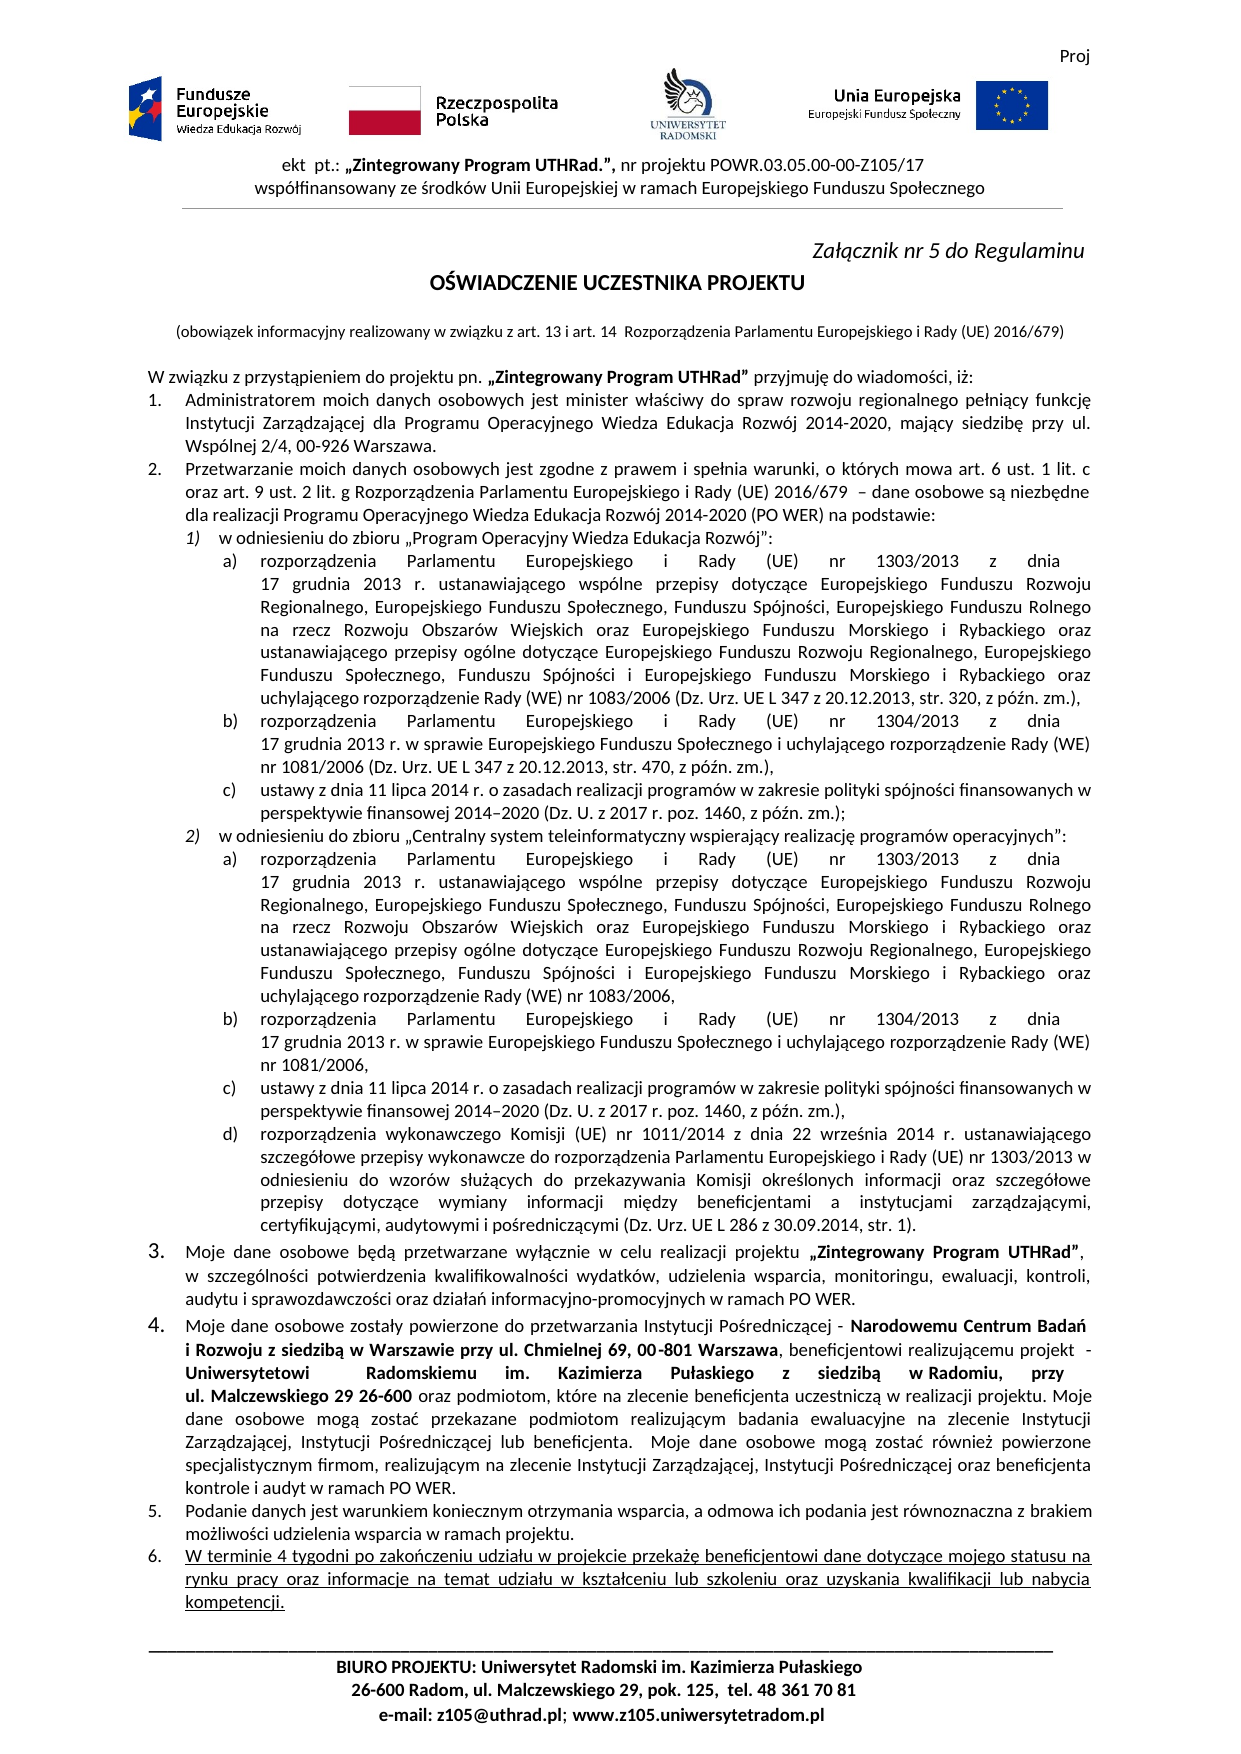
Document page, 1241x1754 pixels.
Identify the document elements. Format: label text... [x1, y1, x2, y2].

list Przetwarzanie moich danych osobowych jest zgodne z prawem i spełnia warunki, o których mowa art. 6 ust. 1 lit. c oraz art. 9 ust. 2 lit. g Rozporządzenia Parlamentu Europejskiego i Rady (UE) 2016/679 – dane osobowe są niezbędne dla realizacji Programu Operacyjnego Wiedza Edukacja Rozwój 2014-2020 (PO WER) na podstawie: [148, 457, 1092, 526]
list Moje dane osobowe będą przetwarzane wyłącznie w celu realizacji projektu „Zintegrowany Program UTHRad”, w szczególności potwierdzenia kwalifikowalności wydatków, udzielenia wsparcia, monitoringu, ewaluacji, kontroli, audytu i sprawozdawczości oraz działań informacyjno-promocyjnych w ramach PO WER. [148, 1236, 1092, 1310]
text OŚWIADCZENIE UCZESTNIKA PROJEKTU [148, 268, 1092, 296]
list rozporządzenia Parlamentu Europejskiego i Rady (UE) nr 1303/2013 z dnia 17 grudnia 2013 r. ustanawiającego wspólne przepisy dotyczące Europejskiego Funduszu Rozwoju Regionalnego, Europejskiego Funduszu Społecznego, Funduszu Spójności, Europejskiego Funduszu Rolnego na rzecz Rozwoju Obszarów Wiejskich oraz Europejskiego Funduszu Morskiego i Rybackiego oraz ustanawiającego przepisy ogólne dotyczące Europejskiego Funduszu Rozwoju Regionalnego, Europejskiego Funduszu Społecznego, Funduszu Spójności i Europejskiego Funduszu Morskiego i Rybackiego oraz uchylającego rozporządzenie Rady (WE) nr 1083/2006 (Dz. Urz. UE L 347 z 20.12.2013, str. 320, z późn. zm.), [223, 549, 1092, 709]
text (obowiązek informacyjny realizowany w związku z art. 13 i art. 14 Rozporządzenia Parlamentu Europejskiego i Rady (UE) 2016/679) [148, 321, 1092, 342]
list W terminie 4 tygodni po zakończeniu udziału w projekcie przekażę beneficjentowi dane dotyczące mojego statusu na rynku pracy oraz informacje na temat udziału w kształceniu lub szkoleniu oraz uzyskania kwalifikacji lub nabycia kompetencji. [148, 1544, 1092, 1613]
text W związku z przystąpieniem do projektu pn. „Zintegrowany Program UTHRad” przyjmuję do wiadomości, iż: [148, 366, 1092, 388]
list rozporządzenia Parlamentu Europejskiego i Rady (UE) nr 1303/2013 z dnia 17 grudnia 2013 r. ustanawiającego wspólne przepisy dotyczące Europejskiego Funduszu Rozwoju Regionalnego, Europejskiego Funduszu Społecznego, Funduszu Spójności, Europejskiego Funduszu Rolnego na rzecz Rozwoju Obszarów Wiejskich oraz Europejskiego Funduszu Morskiego i Rybackiego oraz ustanawiającego przepisy ogólne dotyczące Europejskiego Funduszu Rozwoju Regionalnego, Europejskiego Funduszu Społecznego, Funduszu Spójności i Europejskiego Funduszu Morskiego i Rybackiego oraz uchylającego rozporządzenie Rady (WE) nr 1083/2006, [223, 847, 1092, 1007]
list rozporządzenia Parlamentu Europejskiego i Rady (UE) nr 1304/2013 z dnia 17 grudnia 2013 r. w sprawie Europejskiego Funduszu Społecznego i uchylającego rozporządzenie Rady (WE) nr 1081/2006 (Dz. Urz. UE L 347 z 20.12.2013, str. 470, z późn. zm.), [223, 709, 1092, 778]
list Podanie danych jest warunkiem koniecznym otrzymania wsparcia, a odmowa ich podania jest równoznaczna z brakiem możliwości udzielenia wsparcia w ramach projektu. [148, 1499, 1092, 1544]
list w odniesieniu do zbioru „Centralny system teleinformatyczny wspierający realizację programów operacyjnych”: [185, 824, 1092, 847]
text Załącznik nr 5 do Regulaminu [148, 236, 1092, 264]
list Administratorem moich danych osobowych jest minister właściwy do spraw rozwoju regionalnego pełniący funkcję Instytucji Zarządzającej dla Programu Operacyjnego Wiedza Edukacja Rozwój 2014-2020, mający siedzibę przy ul. Wspólnej 2/4, 00-926 Warszawa. [148, 388, 1092, 457]
list ustawy z dnia 11 lipca 2014 r. o zasadach realizacji programów w zakresie polityki spójności finansowanych w perspektywie finansowej 2014–2020 (Dz. U. z 2017 r. poz. 1460, z późn. zm.), [223, 1076, 1092, 1122]
list rozporządzenia Parlamentu Europejskiego i Rady (UE) nr 1304/2013 z dnia 17 grudnia 2013 r. w sprawie Europejskiego Funduszu Społecznego i uchylającego rozporządzenie Rady (WE) nr 1081/2006, [223, 1007, 1092, 1076]
list w odniesieniu do zbioru „Program Operacyjny Wiedza Edukacja Rozwój”: [185, 526, 1092, 549]
list Moje dane osobowe zostały powierzone do przetwarzania Instytucji Pośredniczącej - Narodowemu Centrum Badań i Rozwoju z siedzibą w Warszawie przy ul. Chmielnej 69, 00‑801 Warszawa, beneficjentowi realizującemu projekt - Uniwersytetowi Radomskiemu im. Kazimierza Pułaskiego z siedzibą w Radomiu, przy ul. Malczewskiego 29 26-600 oraz podmiotom, które na zlecenie beneficjenta uczestniczą w realizacji projektu. Moje dane osobowe mogą zostać przekazane podmiotom realizującym badania ewaluacyjne na zlecenie Instytucji Zarządzającej, Instytucji Pośredniczącej lub beneficjenta. Moje dane osobowe mogą zostać również powierzone specjalistycznym firmom, realizującym na zlecenie Instytucji Zarządzającej, Instytucji Pośredniczącej oraz beneficjenta kontrole i audyt w ramach PO WER. [148, 1310, 1092, 1499]
list rozporządzenia wykonawczego Komisji (UE) nr 1011/2014 z dnia 22 września 2014 r. ustanawiającego szczegółowe przepisy wykonawcze do rozporządzenia Parlamentu Europejskiego i Rady (UE) nr 1303/2013 w odniesieniu do wzorów służących do przekazywania Komisji określonych informacji oraz szczegółowe przepisy dotyczące wymiany informacji między beneficjentami a instytucjami zarządzającymi, certyfikującymi, audytowymi i pośredniczącymi (Dz. Urz. UE L 286 z 30.09.2014, str. 1). [223, 1122, 1092, 1236]
list ustawy z dnia 11 lipca 2014 r. o zasadach realizacji programów w zakresie polityki spójności finansowanych w perspektywie finansowej 2014–2020 (Dz. U. z 2017 r. poz. 1460, z późn. zm.); [223, 778, 1092, 824]
